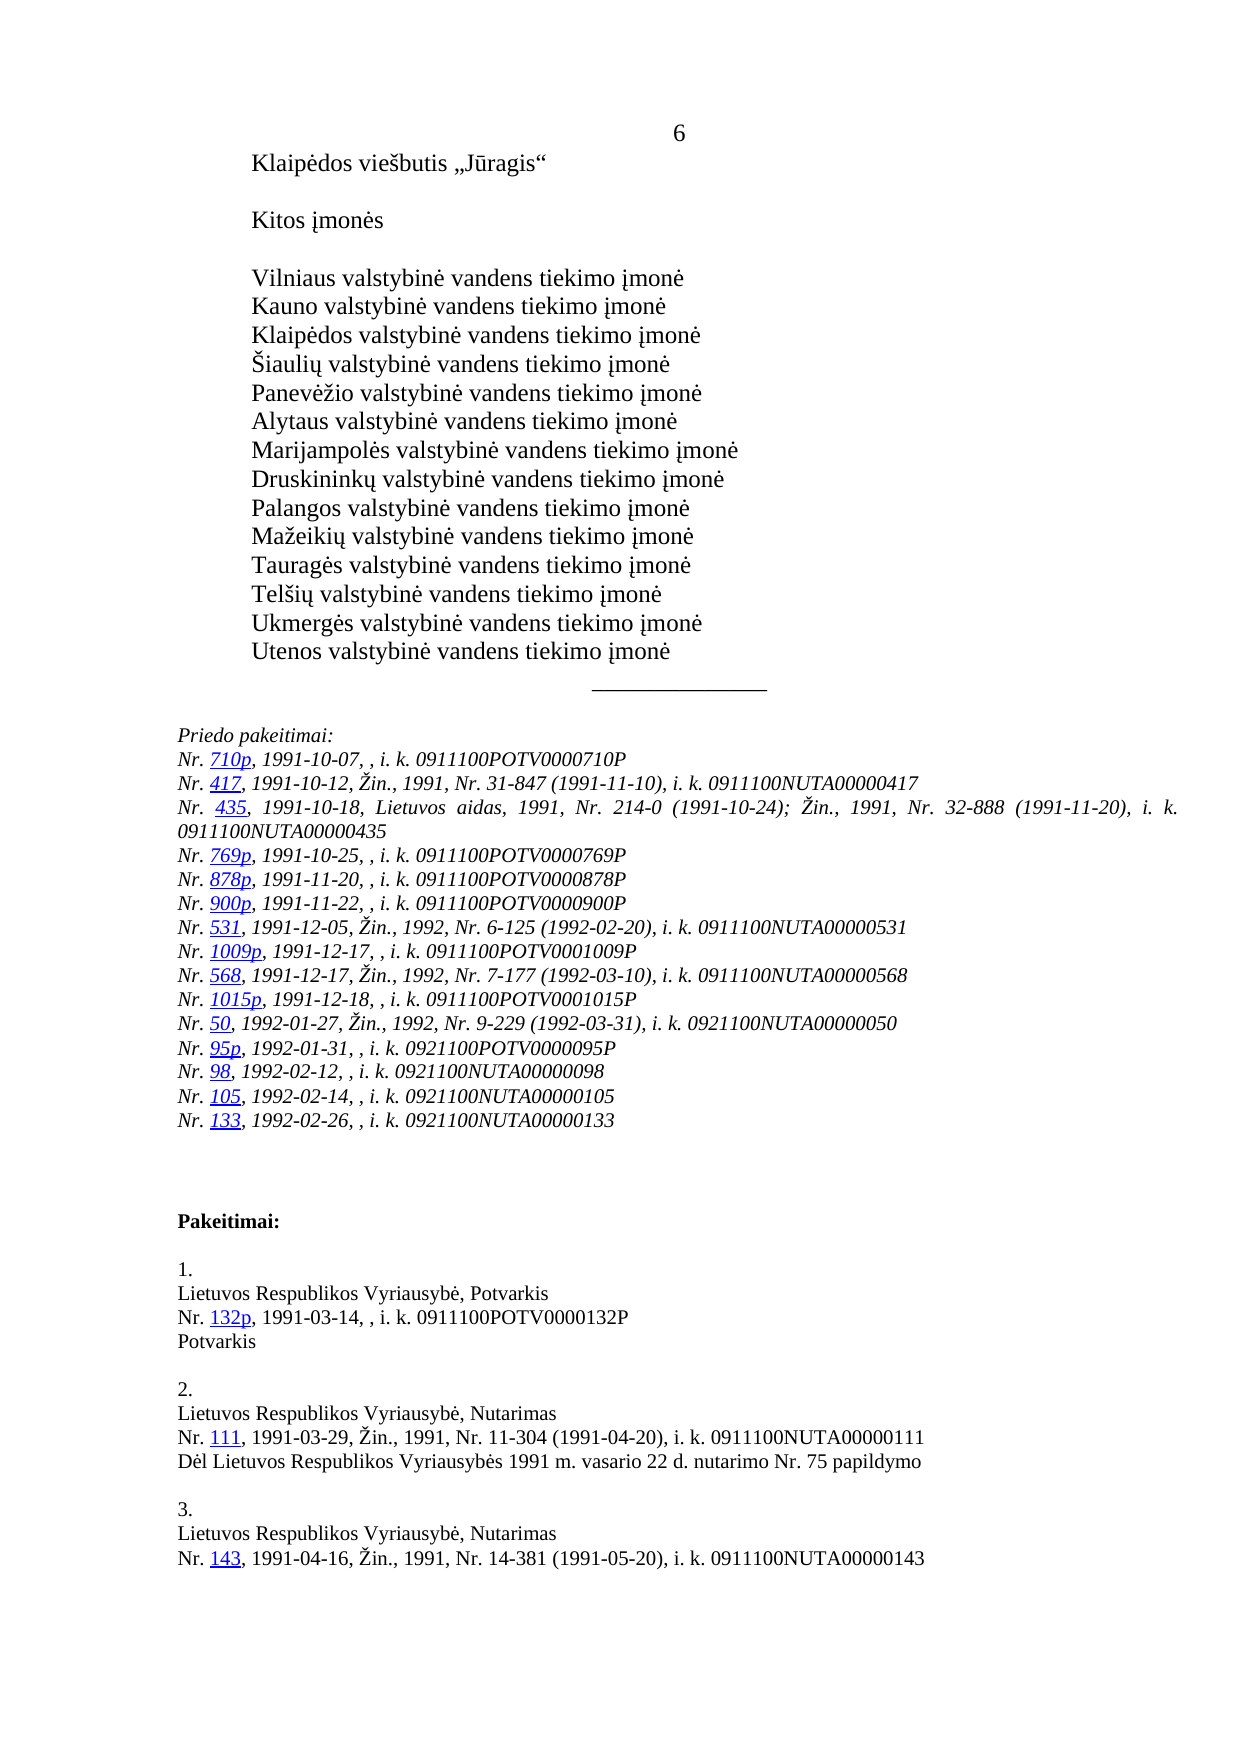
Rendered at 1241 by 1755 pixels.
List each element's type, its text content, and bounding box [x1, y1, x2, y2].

text Pakeitimai: [177, 1208, 1181, 1233]
text Ukmergės valstybinė vandens tiekimo įmonė [177, 608, 1181, 636]
text Nr. 710p, 1991-10-07, , i. k. 0911100POTV0000710P [177, 747, 1181, 771]
text Nr. 143, 1991-04-16, Žin., 1991, Nr. 14-381 (1991-05-20), i. k. 0911100NUTA00000143 [177, 1545, 1181, 1569]
text Šiaulių valstybinė vandens tiekimo įmonė [177, 349, 1181, 378]
text Telšių valstybinė vandens tiekimo įmonė [177, 579, 1181, 608]
text Kauno valstybinė vandens tiekimo įmonė [177, 291, 1181, 320]
text Nr. 111, 1991-03-29, Žin., 1991, Nr. 11-304 (1991-04-20), i. k. 0911100NUTA00000111 [177, 1425, 1181, 1449]
text Nr. 435, 1991-10-18, Lietuvos aidas, 1991, Nr. 214-0 (1991-10-24); Žin., 1991, Nr. 32-888 (1991-11-20), i. k. 0911100NUTA00000435 [177, 795, 1181, 843]
text Priedo pakeitimai: [177, 723, 1181, 747]
text Potvarkis [177, 1329, 1181, 1353]
text Marijampolės valstybinė vandens tiekimo įmonė [177, 435, 1181, 464]
text Nr. 1015p, 1991-12-18, , i. k. 0911100POTV0001015P [177, 987, 1181, 1011]
text Klaipėdos viešbutis „Jūragis“ [177, 148, 1181, 176]
text Druskininkų valstybinė vandens tiekimo įmonė [177, 464, 1181, 493]
text Panevėžio valstybinė vandens tiekimo įmonė [177, 378, 1181, 406]
text Nr. 50, 1992-01-27, Žin., 1992, Nr. 9-229 (1992-03-31), i. k. 0921100NUTA00000050 [177, 1011, 1181, 1035]
text Mažeikių valstybinė vandens tiekimo įmonė [177, 521, 1181, 550]
text Nr. 95p, 1992-01-31, , i. k. 0921100POTV0000095P [177, 1035, 1181, 1059]
text Nr. 1009p, 1991-12-17, , i. k. 0911100POTV0001009P [177, 939, 1181, 963]
text 3. [177, 1497, 1181, 1521]
text Nr. 417, 1991-10-12, Žin., 1991, Nr. 31-847 (1991-11-10), i. k. 0911100NUTA00000417 [177, 771, 1181, 795]
text Nr. 98, 1992-02-12, , i. k. 0921100NUTA00000098 [177, 1059, 1181, 1083]
text 2. [177, 1377, 1181, 1401]
text Klaipėdos valstybinė vandens tiekimo įmonė [177, 320, 1181, 349]
text Nr. 878p, 1991-11-20, , i. k. 0911100POTV0000878P [177, 867, 1181, 891]
text Nr. 105, 1992-02-14, , i. k. 0921100NUTA00000105 [177, 1083, 1181, 1108]
text Nr. 900p, 1991-11-22, , i. k. 0911100POTV0000900P [177, 891, 1181, 915]
text Alytaus valstybinė vandens tiekimo įmonė [177, 406, 1181, 435]
text Vilniaus valstybinė vandens tiekimo įmonė [177, 263, 1181, 291]
text Lietuvos Respublikos Vyriausybė, Nutarimas [177, 1401, 1181, 1425]
text Palangos valstybinė vandens tiekimo įmonė [177, 493, 1181, 521]
text 1. [177, 1257, 1181, 1281]
text Kitos įmonės [177, 205, 1181, 234]
text Nr. 568, 1991-12-17, Žin., 1992, Nr. 7-177 (1992-03-10), i. k. 0911100NUTA00000568 [177, 963, 1181, 987]
text ______________ [177, 665, 1181, 694]
text Dėl Lietuvos Respublikos Vyriausybės 1991 m. vasario 22 d. nutarimo Nr. 75 papildymo [177, 1449, 1181, 1473]
text Lietuvos Respublikos Vyriausybė, Potvarkis [177, 1281, 1181, 1305]
text Nr. 531, 1991-12-05, Žin., 1992, Nr. 6-125 (1992-02-20), i. k. 0911100NUTA00000531 [177, 915, 1181, 939]
text Nr. 132p, 1991-03-14, , i. k. 0911100POTV0000132P [177, 1305, 1181, 1329]
text Utenos valstybinė vandens tiekimo įmonė [177, 636, 1181, 665]
text Nr. 133, 1992-02-26, , i. k. 0921100NUTA00000133 [177, 1108, 1181, 1132]
text Nr. 769p, 1991-10-25, , i. k. 0911100POTV0000769P [177, 843, 1181, 867]
text Tauragės valstybinė vandens tiekimo įmonė [177, 550, 1181, 579]
text Lietuvos Respublikos Vyriausybė, Nutarimas [177, 1521, 1181, 1545]
